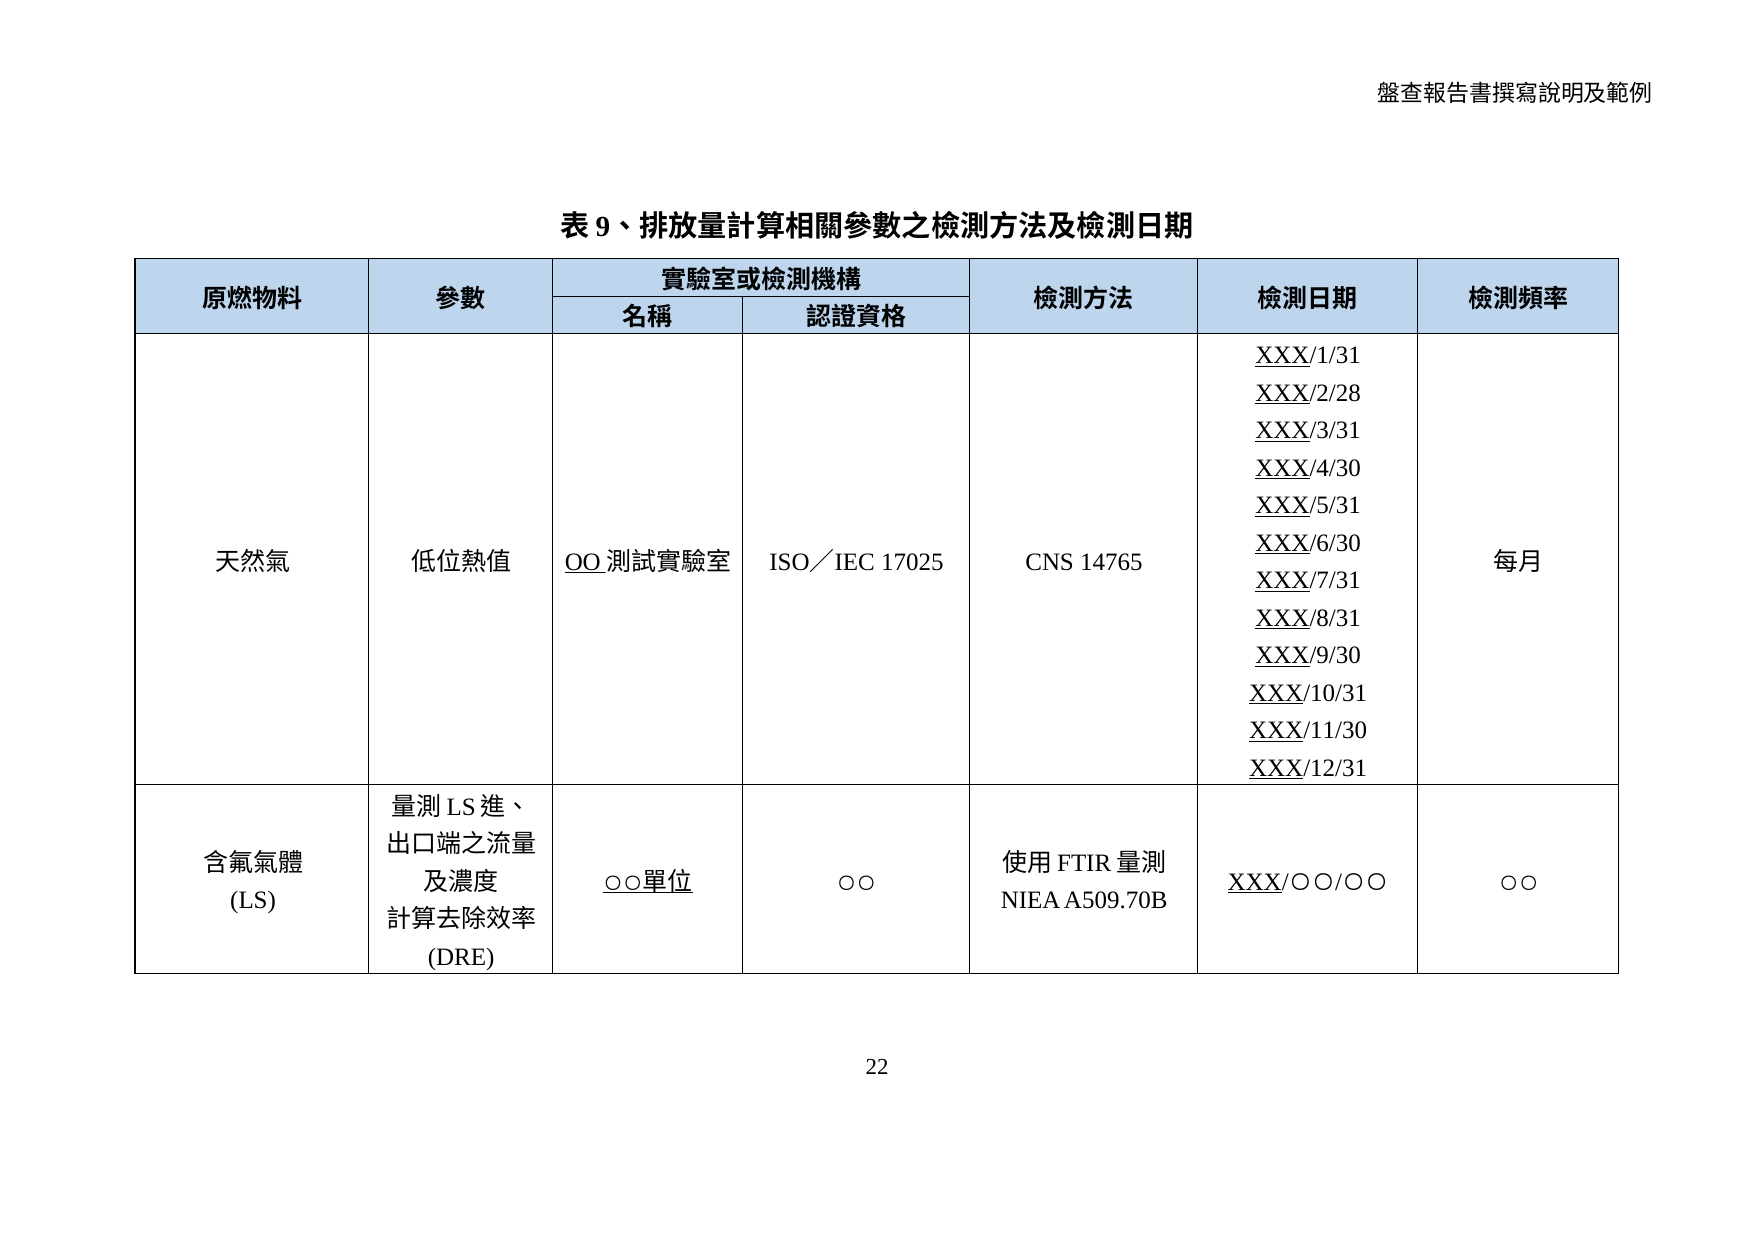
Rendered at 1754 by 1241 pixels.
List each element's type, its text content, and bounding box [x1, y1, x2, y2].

table_header 參數 [369, 259, 552, 333]
table_cell 使用FTIR量測 NIEA A509.70B [970, 785, 1197, 972]
table_cell 單位 [553, 785, 742, 972]
table_cell 量測LS進、出口端之流量及濃度 計算去除效率 (DRE) [369, 785, 552, 972]
table_header 原燃物料 [136, 259, 368, 333]
table_cell 低位熱值 [369, 334, 552, 784]
table_header 檢測日期 [1198, 259, 1417, 333]
table_cell ISO／IEC 17025 [743, 334, 969, 784]
table_cell 每月 [1418, 334, 1618, 784]
table_cell 含氟氣體 (LS) [136, 785, 368, 972]
table_cell  [743, 785, 969, 972]
table_cell  [1418, 785, 1618, 972]
table_cell 名稱 [553, 297, 742, 333]
table_header 檢測頻率 [1418, 259, 1618, 333]
table_cell OO測試實驗室 [553, 334, 742, 784]
table_cell XXX// [1198, 785, 1417, 972]
table_cell 天然氣 [136, 334, 368, 784]
table_cell CNS 14765 [970, 334, 1197, 784]
table_cell XXX/1/31 XXX/2/28 XXX/3/31 XXX/4/30 XXX/5/31 XXX/6/30 XXX/7/31 XXX/8/31 XXX/9/30 XXX/10/31 XXX/11/30 XXX/12/31 [1198, 334, 1417, 784]
table_header 檢測方法 [970, 259, 1197, 333]
table_cell 認證資格 [743, 297, 969, 333]
table_header 實驗室或檢測機構 [553, 259, 969, 296]
text 表9、排放量計算相關參數之檢測方法及檢測日期 [135, 200, 1618, 246]
